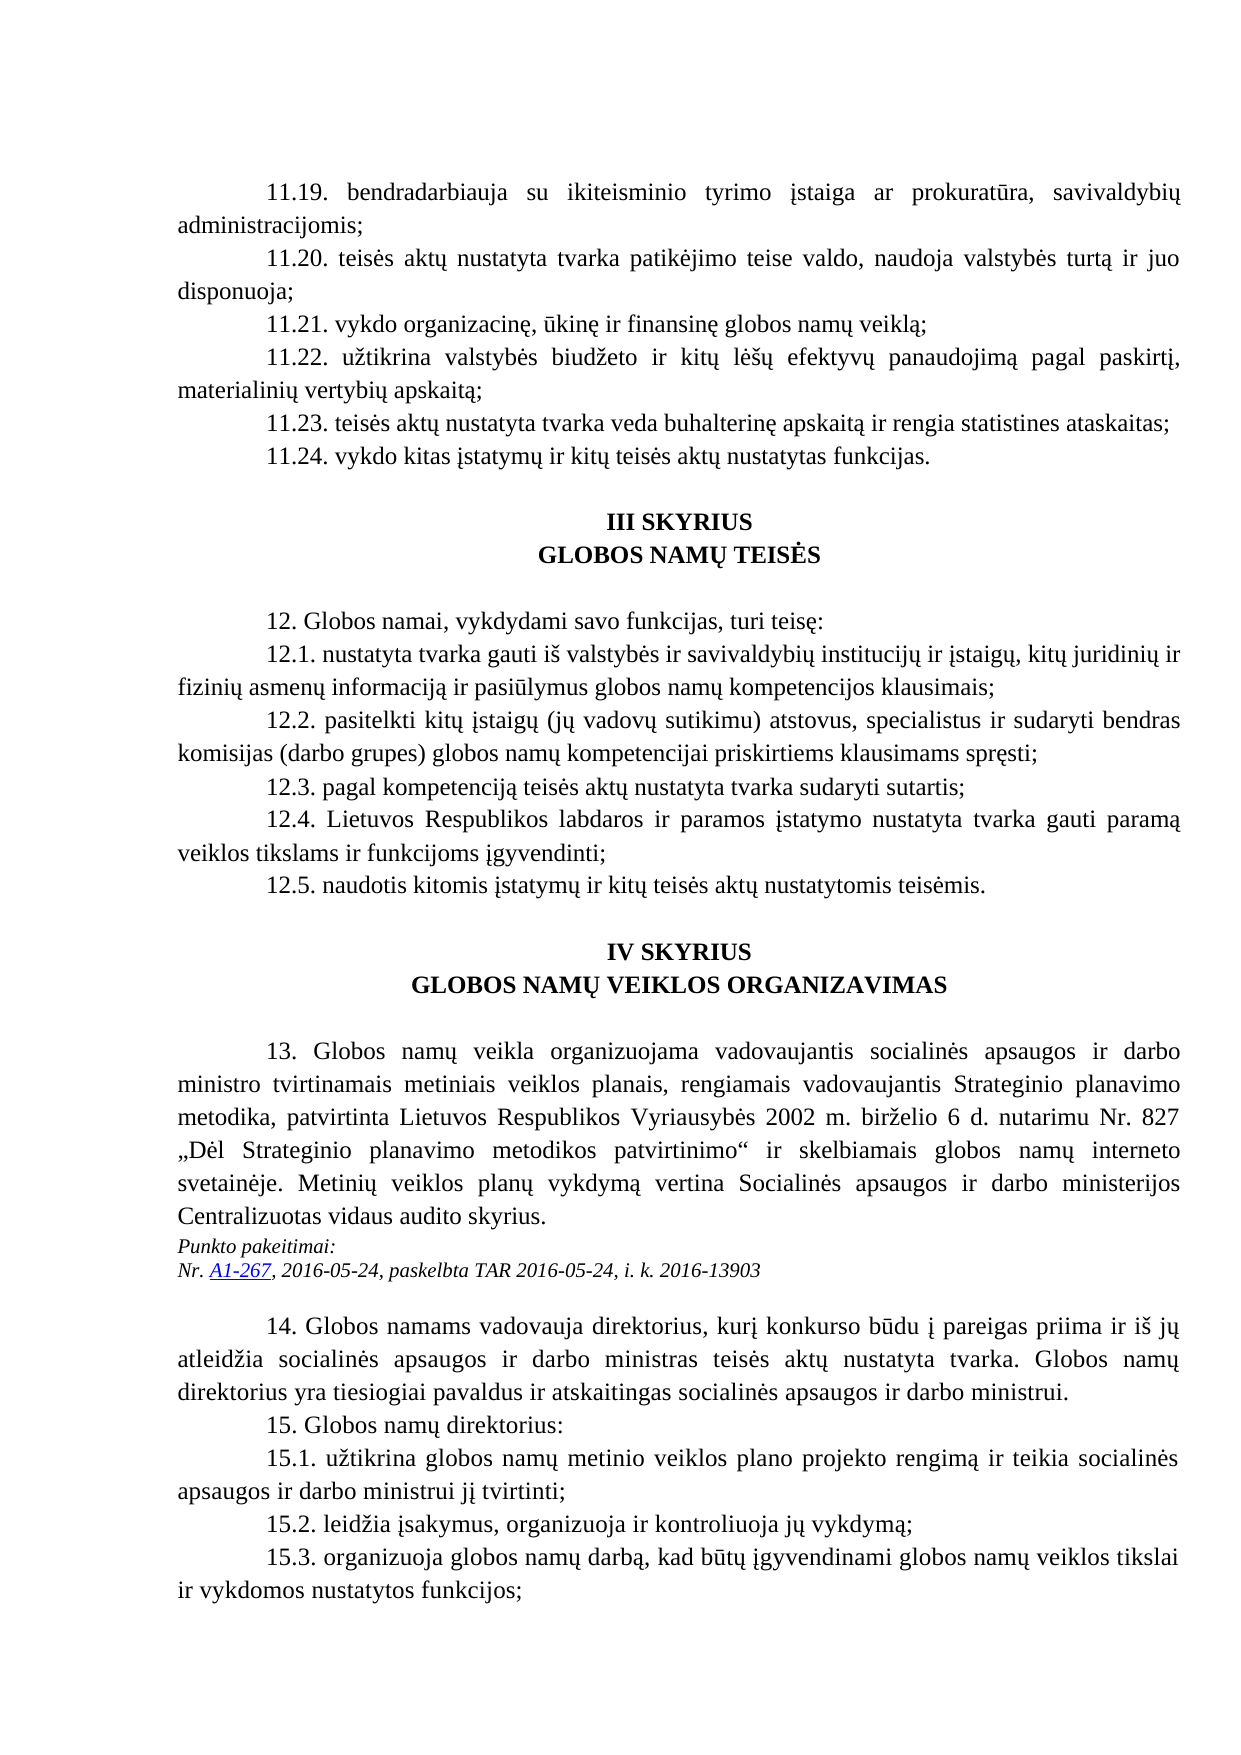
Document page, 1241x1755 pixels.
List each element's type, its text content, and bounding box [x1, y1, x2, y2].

text 11.19. bendradarbiauja su ikiteisminio tyrimo įstaiga ar prokuratūra, savivaldybių administracijomis; [177, 177, 1181, 239]
text III SKYRIUS [177, 507, 1181, 536]
text 11.24. vykdo kitas įstatymų ir kitų teisės aktų nustatytas funkcijas. [177, 441, 1181, 470]
text 11.20. teisės aktų nustatyta tvarka patikėjimo teise valdo, naudoja valstybės turtą ir juo disponuoja; [177, 243, 1181, 305]
text 12.4. Lietuvos Respublikos labdaros ir paramos įstatymo nustatyta tvarka gauti paramą veiklos tikslams ir funkcijoms įgyvendinti; [177, 804, 1181, 866]
text 11.22. užtikrina valstybės biudžeto ir kitų lėšų efektyvų panaudojimą pagal paskirtį, materialinių vertybių apskaitą; [177, 342, 1181, 404]
text 15. Globos namų direktorius: [177, 1410, 1181, 1438]
text 13. Globos namų veikla organizuojama vadovaujantis socialinės apsaugos ir darbo ministro tvirtinamais metiniais veiklos planais, rengiamais vadovaujantis Strateginio planavimo metodika, patvirtinta Lietuvos Respublikos Vyriausybės 2002 m. birželio 6 d. nutarimu Nr. 827 „Dėl Strateginio planavimo metodikos patvirtinimo“ ir skelbiamais globos namų interneto svetainėje. Metinių veiklos planų vykdymą vertina Socialinės apsaugos ir darbo ministerijos Centralizuotas vidaus audito skyrius. [177, 1036, 1181, 1229]
text Nr. A1-267, 2016-05-24, paskelbta TAR 2016-05-24, i. k. 2016-13903 [177, 1258, 1181, 1282]
text 14. Globos namams vadovauja direktorius, kurį konkurso būdu į pareigas priima ir iš jų atleidžia socialinės apsaugos ir darbo ministras teisės aktų nustatyta tvarka. Globos namų direktorius yra tiesiogiai pavaldus ir atskaitingas socialinės apsaugos ir darbo ministrui. [177, 1311, 1181, 1406]
text GLOBOS NAMŲ VEIKLOS ORGANIZAVIMAS [177, 970, 1181, 998]
text 15.3. organizuoja globos namų darbą, kad būtų įgyvendinami globos namų veiklos tikslai ir vykdomos nustatytos funkcijos; [177, 1542, 1181, 1604]
text 15.1. užtikrina globos namų metinio veiklos plano projekto rengimą ir teikia socialinės apsaugos ir darbo ministrui jį tvirtinti; [177, 1443, 1181, 1504]
text 11.21. vykdo organizacinę, ūkinę ir finansinę globos namų veiklą; [177, 309, 1181, 338]
text GLOBOS NAMŲ TEISĖS [177, 540, 1181, 569]
text 12.5. naudotis kitomis įstatymų ir kitų teisės aktų nustatytomis teisėmis. [177, 871, 1181, 899]
text 12.1. nustatyta tvarka gauti iš valstybės ir savivaldybių institucijų ir įstaigų, kitų juridinių ir fizinių asmenų informaciją ir pasiūlymus globos namų kompetencijos klausimais; [177, 639, 1181, 701]
text 15.2. leidžia įsakymus, organizuoja ir kontroliuoja jų vykdymą; [177, 1509, 1181, 1538]
text Punkto pakeitimai: [177, 1234, 1181, 1258]
text 12.2. pasitelkti kitų įstaigų (jų vadovų sutikimu) atstovus, specialistus ir sudaryti bendras komisijas (darbo grupes) globos namų kompetencijai priskirtiems klausimams spręsti; [177, 706, 1181, 767]
text 11.23. teisės aktų nustatyta tvarka veda buhalterinę apskaitą ir rengia statistines ataskaitas; [177, 408, 1181, 437]
text 12. Globos namai, vykdydami savo funkcijas, turi teisę: [177, 606, 1181, 635]
text 12.3. pagal kompetenciją teisės aktų nustatyta tvarka sudaryti sutartis; [177, 772, 1181, 800]
text IV SKYRIUS [177, 937, 1181, 965]
